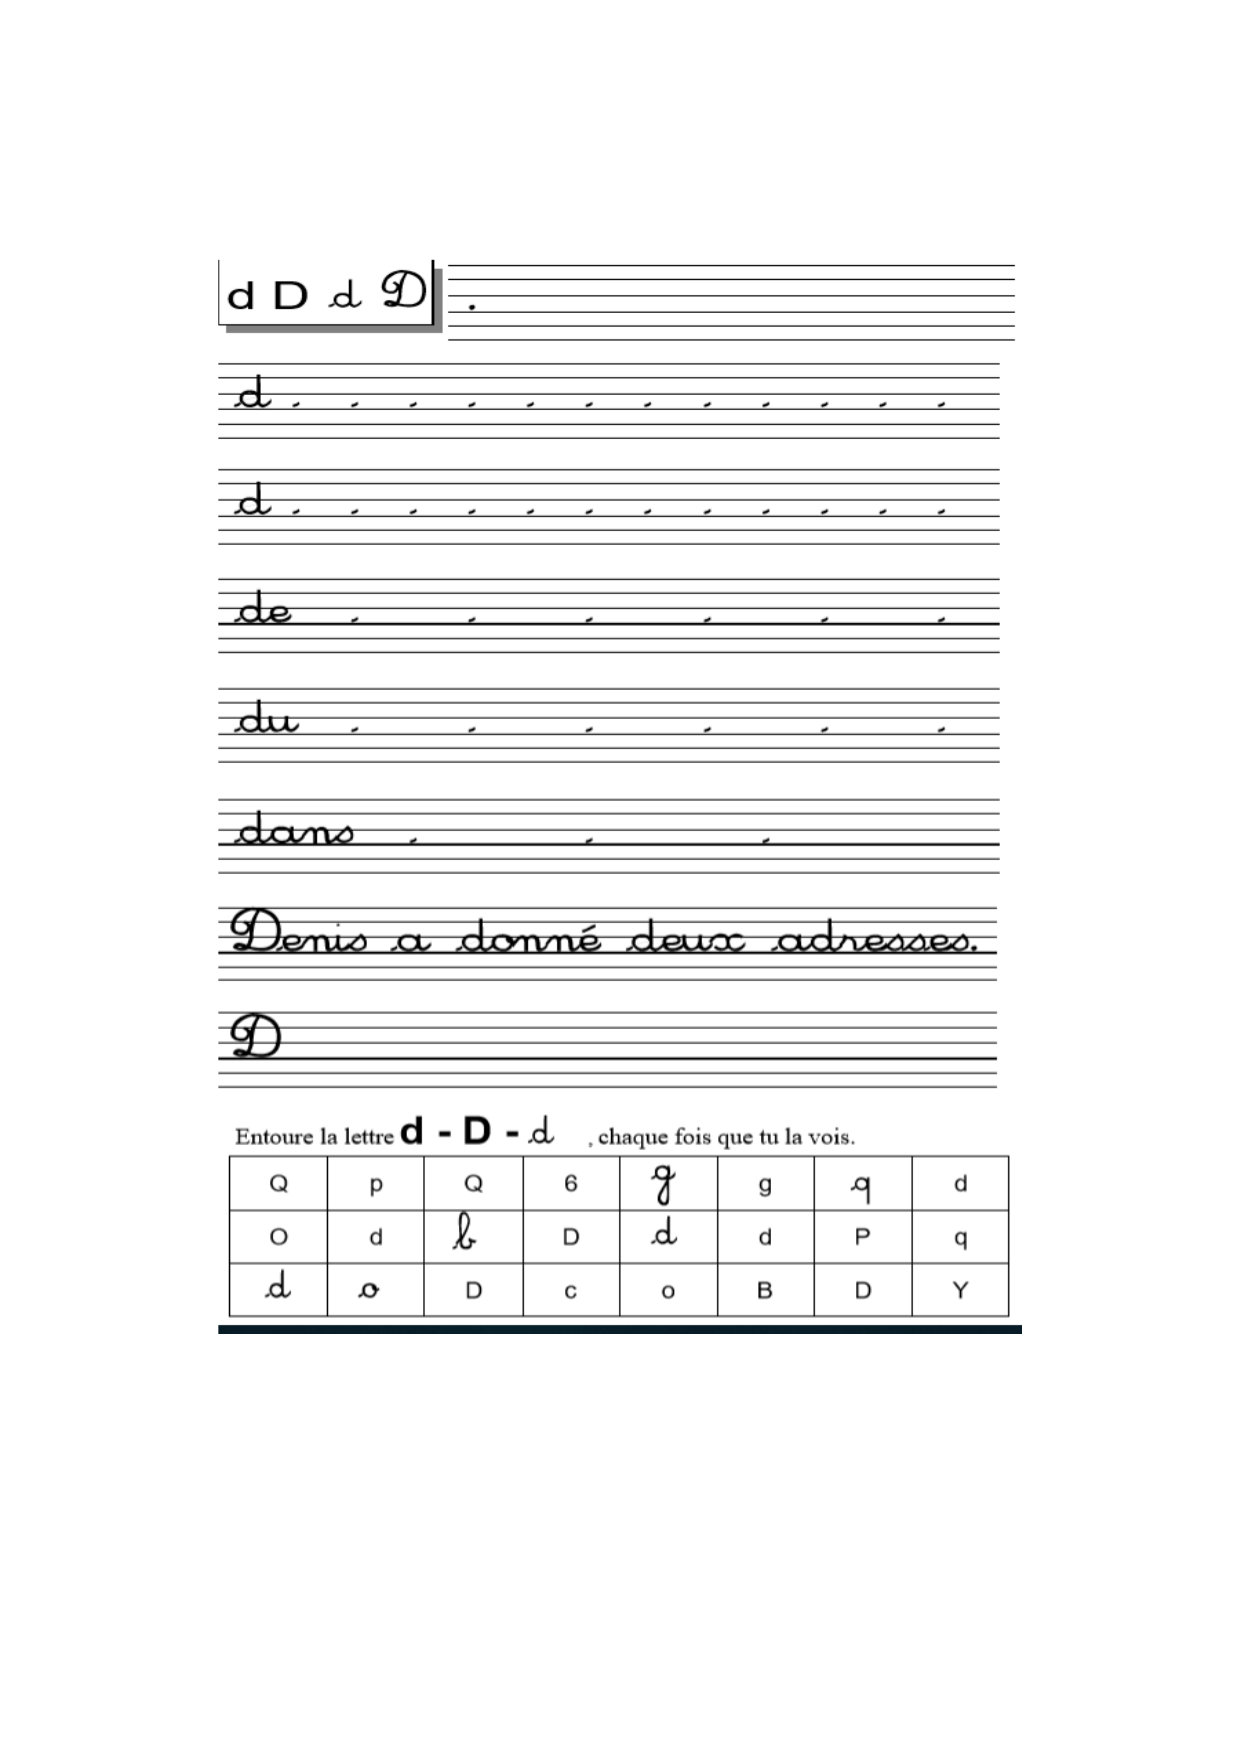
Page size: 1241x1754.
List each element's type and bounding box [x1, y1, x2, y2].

picture [218, 255, 1022, 1334]
